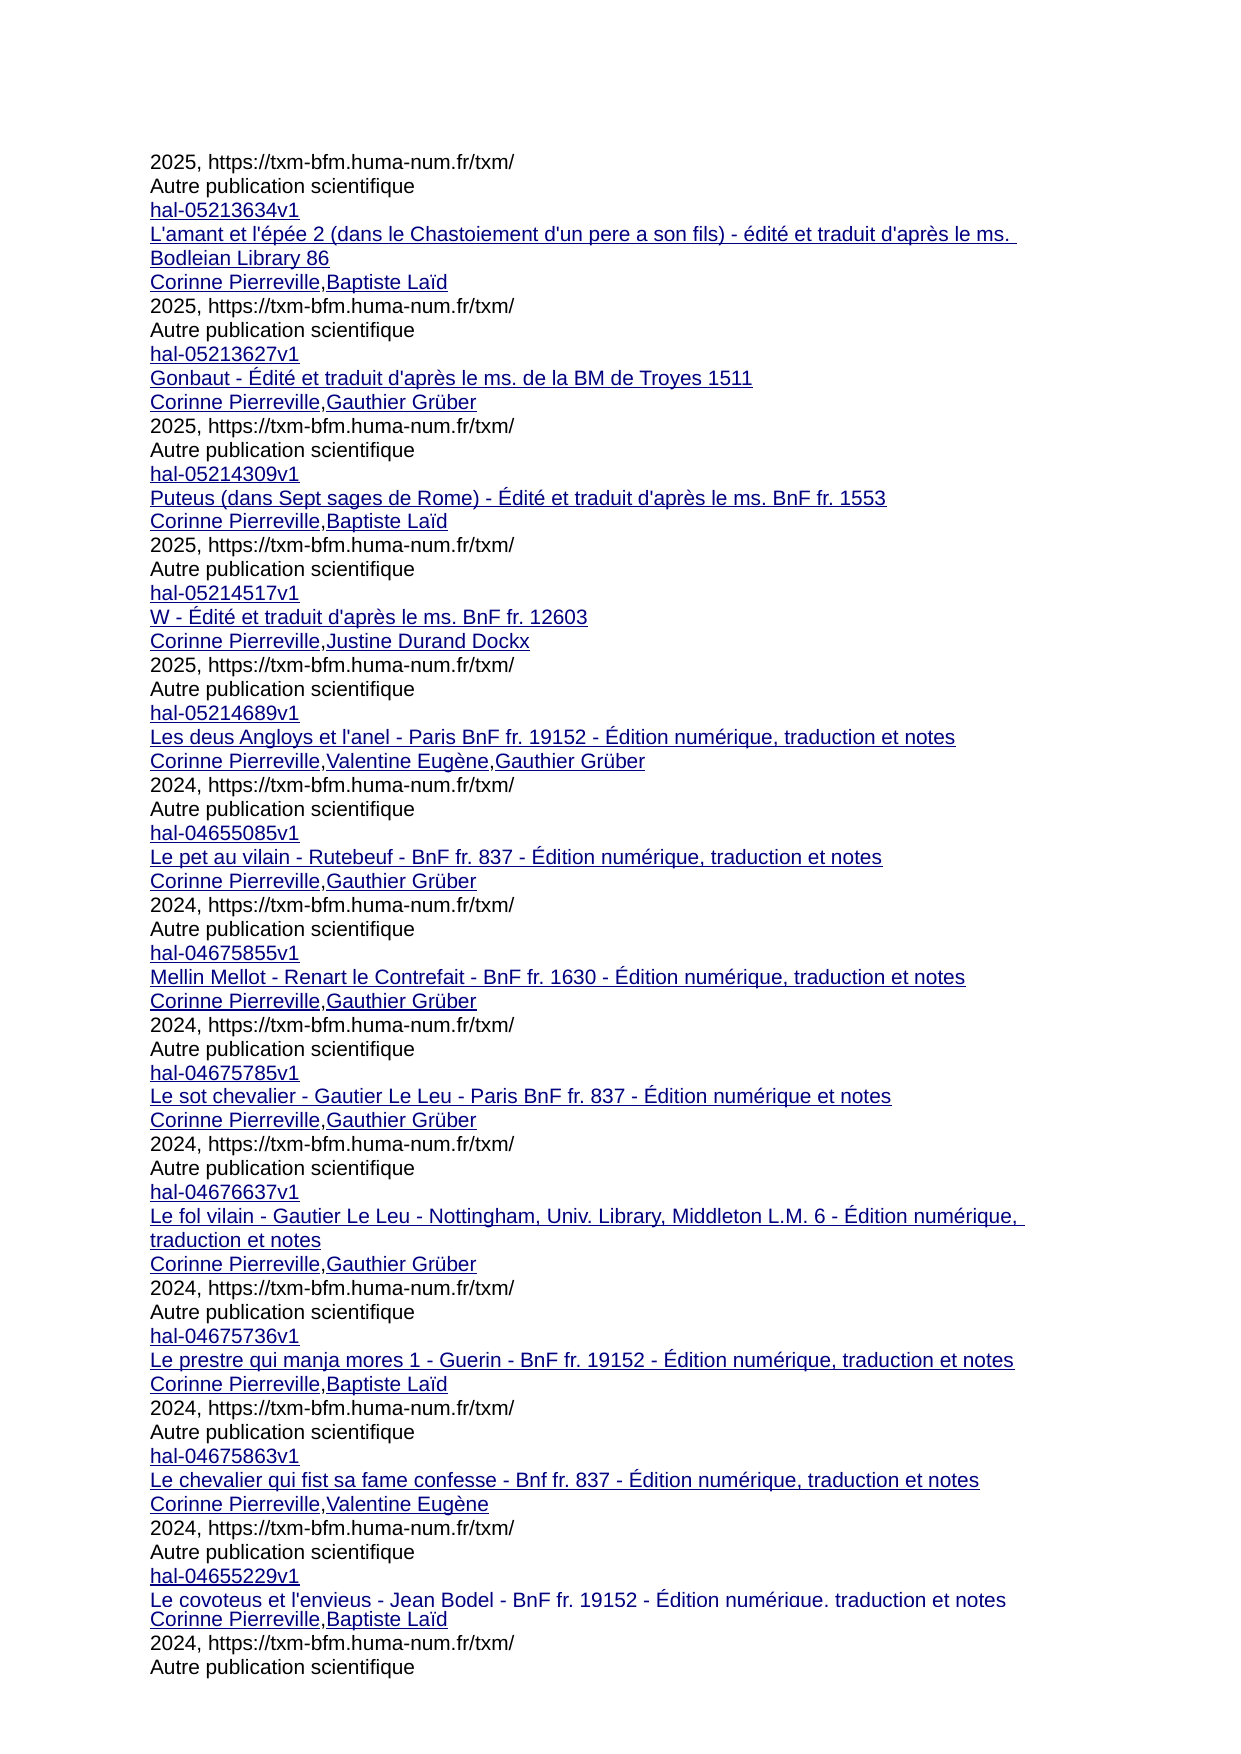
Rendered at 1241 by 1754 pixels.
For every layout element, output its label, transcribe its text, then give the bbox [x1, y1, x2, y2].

table_cell Mellin Mellot - Renart le Contrefait - BnF fr. 1630 - Édition numérique, traduction et notes Corinne Pierreville,Gauthier Grüber 2024, https://txm-bfm.huma-num.fr/txm/ Autre publication scientifique hal-04675785v1 [150, 965, 1090, 1084]
table_cell Le fol vilain - Gautier Le Leu - Nottingham, Univ. Library, Middleton L.M. 6 - Édition numérique, traduction et notes Corinne Pierreville,Gauthier Grüber 2024, https://txm-bfm.huma-num.fr/txm/ Autre publication scientifique hal-04675736v1 [150, 1204, 1090, 1348]
table_cell Les deus Angloys et l'anel - Paris BnF fr. 19152 - Édition numérique, traduction et notes Corinne Pierreville,Valentine Eugène,Gauthier Grüber 2024, https://txm-bfm.huma-num.fr/txm/ Autre publication scientifique hal-04655085v1 [150, 725, 1090, 845]
table_cell Le sot chevalier - Gautier Le Leu - Paris BnF fr. 837 - Édition numérique et notes Corinne Pierreville,Gauthier Grüber 2024, https://txm-bfm.huma-num.fr/txm/ Autre publication scientifique hal-04676637v1 [150, 1084, 1090, 1204]
table_cell Puteus (dans Sept sages de Rome) - Édité et traduit d'après le ms. BnF fr. 1553 Corinne Pierreville,Baptiste Laïd 2025, https://txm-bfm.huma-num.fr/txm/ Autre publication scientifique hal-05214517v1 [150, 485, 1090, 605]
table_cell L'amant et l'épée 2 (dans le Chastoiement d'un pere a son fils) - édité et traduit d'après le ms. Bodleian Library 86 Corinne Pierreville,Baptiste Laïd 2025, https://txm-bfm.huma-num.fr/txm/ Autre publication scientifique hal-05213627v1 [150, 222, 1090, 366]
table_cell Le pet au vilain - Rutebeuf - BnF fr. 837 - Édition numérique, traduction et notes Corinne Pierreville,Gauthier Grüber 2024, https://txm-bfm.huma-num.fr/txm/ Autre publication scientifique hal-04675855v1 [150, 845, 1090, 964]
table_cell Le prestre qui manja mores 1 - Guerin - BnF fr. 19152 - Édition numérique, traduction et notes Corinne Pierreville,Baptiste Laïd 2024, https://txm-bfm.huma-num.fr/txm/ Autre publication scientifique hal-04675863v1 [150, 1348, 1090, 1468]
table_cell W - Édité et traduit d'après le ms. BnF fr. 12603 Corinne Pierreville,Justine Durand Dockx 2025, https://txm-bfm.huma-num.fr/txm/ Autre publication scientifique hal-05214689v1 [150, 605, 1090, 725]
table_cell Le chevalier qui fist sa fame confesse - Bnf fr. 837 - Édition numérique, traduction et notes Corinne Pierreville,Valentine Eugène 2024, https://txm-bfm.huma-num.fr/txm/ Autre publication scientifique hal-04655229v1 [150, 1468, 1090, 1587]
table_cell Le covoteus et l'envieus - Jean Bodel - BnF fr. 19152 - Édition numérique, traduction et notes Corinne Pierreville,Baptiste Laïd 2024, https://txm-bfm.huma-num.fr/txm/ Autre publication scientifique [150, 1588, 1090, 1679]
table_cell 2025, https://txm-bfm.huma-num.fr/txm/ Autre publication scientifique hal-05213634v1 [150, 150, 1090, 222]
table_cell Gonbaut - Édité et traduit d'après le ms. de la BM de Troyes 1511 Corinne Pierreville,Gauthier Grüber 2025, https://txm-bfm.huma-num.fr/txm/ Autre publication scientifique hal-05214309v1 [150, 366, 1090, 485]
